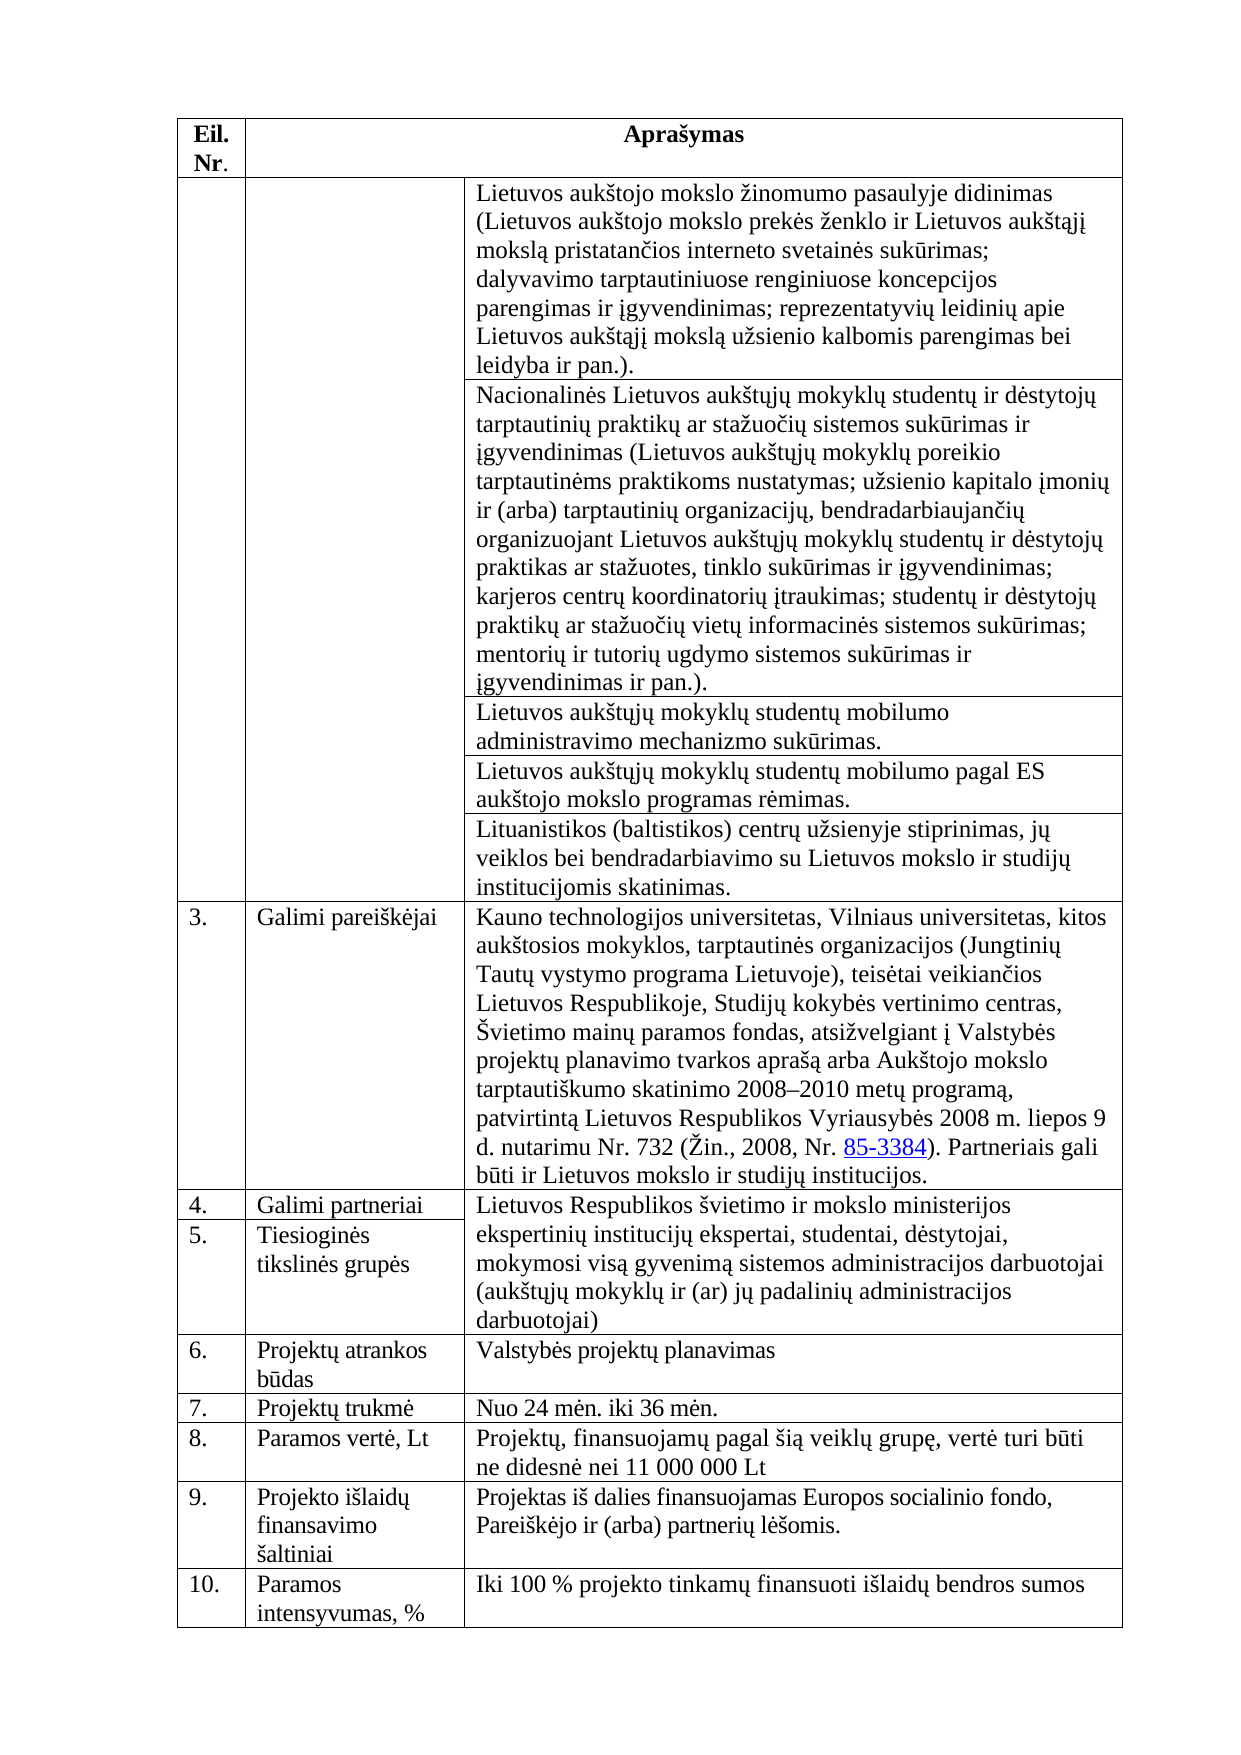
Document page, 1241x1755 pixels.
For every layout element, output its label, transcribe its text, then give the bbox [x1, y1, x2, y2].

table_cell 3. [178, 902, 245, 1189]
table_cell Valstybės projektų planavimas [465, 1335, 1122, 1392]
table_cell 10. [178, 1569, 245, 1627]
table_cell Projektų atrankos būdas [246, 1335, 257, 1392]
table_cell Lietuvos aukštųjų mokyklų studentų mobilumo administravimo mechanizmo sukūrimas. [465, 697, 1122, 755]
table_cell Tiesioginės tikslinės grupės [246, 1220, 464, 1334]
table_cell 9. [178, 1482, 245, 1568]
table_cell Galimi pareiškėjai [246, 902, 464, 1189]
table_cell 7. [178, 1394, 245, 1422]
table_cell 8. [178, 1423, 245, 1481]
table_cell 6. [178, 1335, 245, 1392]
table_cell Lietuvos aukštojo mokslo žinomumo pasaulyje didinimas (Lietuvos aukštojo mokslo prekės ženklo ir Lietuvos aukštąjį mokslą pristatančios interneto svetainės sukūrimas; dalyvavimo tarptautiniuose renginiuose koncepcijos parengimas ir įgyvendinimas; reprezentatyvių leidinių apie Lietuvos aukštąjį mokslą užsienio kalbomis parengimas bei leidyba ir pan.). [465, 178, 1122, 379]
table_cell [178, 178, 245, 901]
table_cell Projekto išlaidų finansavimo šaltiniai [246, 1482, 257, 1568]
table_cell Lietuvos aukštųjų mokyklų studentų mobilumo pagal ES aukštojo mokslo programas rėmimas. [465, 756, 1122, 813]
table_cell 4. [178, 1190, 245, 1219]
table_header Aprašymas [246, 119, 1122, 177]
table_cell Nacionalinės Lietuvos aukštųjų mokyklų studentų ir dėstytojų tarptautinių praktikų ar stažuočių sistemos sukūrimas ir įgyvendinimas (Lietuvos aukštųjų mokyklų poreikio tarptautinėms praktikoms nustatymas; užsienio kapitalo įmonių ir (arba) tarptautinių organizacijų, bendradarbiaujančių organizuojant Lietuvos aukštųjų mokyklų studentų ir dėstytojų praktikas ar stažuotes, tinklo sukūrimas ir įgyvendinimas; karjeros centrų koordinatorių įtraukimas; studentų ir dėstytojų praktikų ar stažuočių vietų informacinės sistemos sukūrimas; mentorių ir tutorių ugdymo sistemos sukūrimas ir įgyvendinimas ir pan.). [465, 380, 1122, 696]
table_cell Projektų trukmė [246, 1394, 257, 1422]
table_cell Projektų trukmė [453, 1394, 464, 1422]
table_cell [246, 178, 464, 901]
table_cell Projektų atrankos būdas [453, 1335, 464, 1392]
table_cell Projektas iš dalies finansuojamas Europos socialinio fondo, Pareiškėjo ir (arba) partnerių lėšomis. [465, 1482, 1122, 1568]
table_cell Iki 100 % projekto tinkamų finansuoti išlaidų bendros sumos [465, 1569, 1122, 1627]
table_cell 5. [178, 1220, 245, 1334]
table_cell Paramos intensyvumas, % [453, 1569, 464, 1627]
table_header Eil. Nr. [178, 119, 245, 177]
table_cell Projekto išlaidų finansavimo šaltiniai [453, 1482, 464, 1568]
table_cell Kauno technologijos universitetas, Vilniaus universitetas, kitos aukštosios mokyklos, tarptautinės organizacijos (Jungtinių Tautų vystymo programa Lietuvoje), teisėtai veikiančios Lietuvos Respublikoje, Studijų kokybės vertinimo centras, Švietimo mainų paramos fondas, atsižvelgiant į Valstybės projektų planavimo tvarkos aprašą arba Aukštojo mokslo tarptautiškumo skatinimo 2008–2010 metų programą, patvirtintą Lietuvos Respublikos Vyriausybės 2008 m. liepos 9 d. nutarimu Nr. 732 (Žin., 2008, Nr. 85-3384). Partneriais gali būti ir Lietuvos mokslo ir studijų institucijos. [465, 902, 1122, 1189]
table_cell Paramos intensyvumas, % [246, 1569, 257, 1627]
table_cell Paramos vertė, Lt [246, 1423, 464, 1481]
